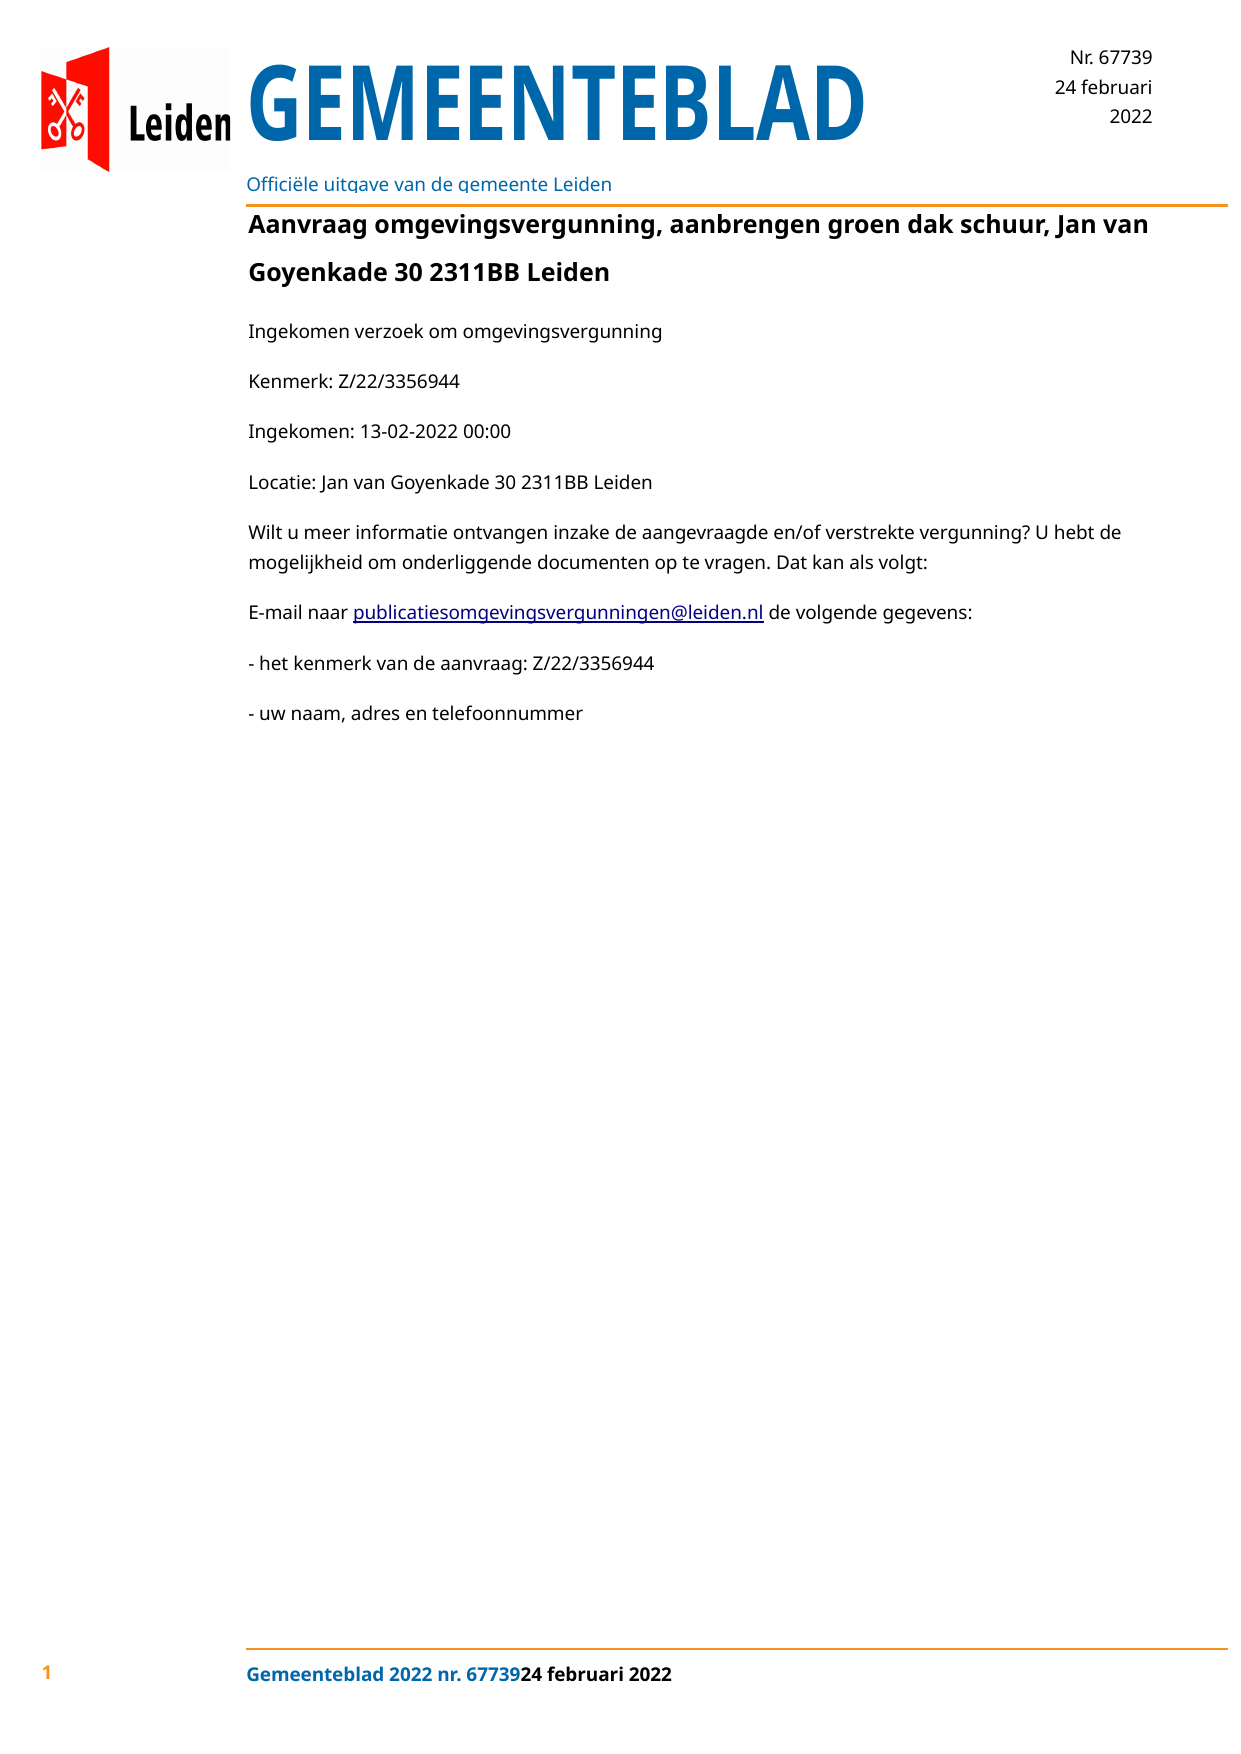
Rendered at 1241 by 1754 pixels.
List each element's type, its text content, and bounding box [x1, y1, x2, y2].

text Ingekomen verzoek om omgevingsvergunning [248, 318, 1152, 344]
text Kenmerk: Z/22/3356944 [248, 368, 1152, 394]
text - het kenmerk van de aanvraag: Z/22/3356944 [248, 650, 1152, 676]
text E-mail naar publicatiesomgevingsvergunningen@leiden.nl de volgende gegevens: [248, 599, 1152, 625]
text Wilt u meer informatie ontvangen inzake de aangevraagde en/of verstrekte vergunning? U hebt de mogelijkheid om onderliggende documenten op te vragen. Dat kan als volgt: [248, 519, 1152, 575]
text Aanvraag omgevingsvergunning, aanbrengen groen dak schuur, Jan van Goyenkade 30 2311BB Leiden [248, 207, 1152, 288]
text - uw naam, adres en telefoonnummer [248, 700, 1152, 726]
picture [41, 47, 231, 172]
text Ingekomen: 13-02-2022 00:00 [248, 419, 1152, 444]
text Locatie: Jan van Goyenkade 30 2311BB Leiden [248, 469, 1152, 495]
